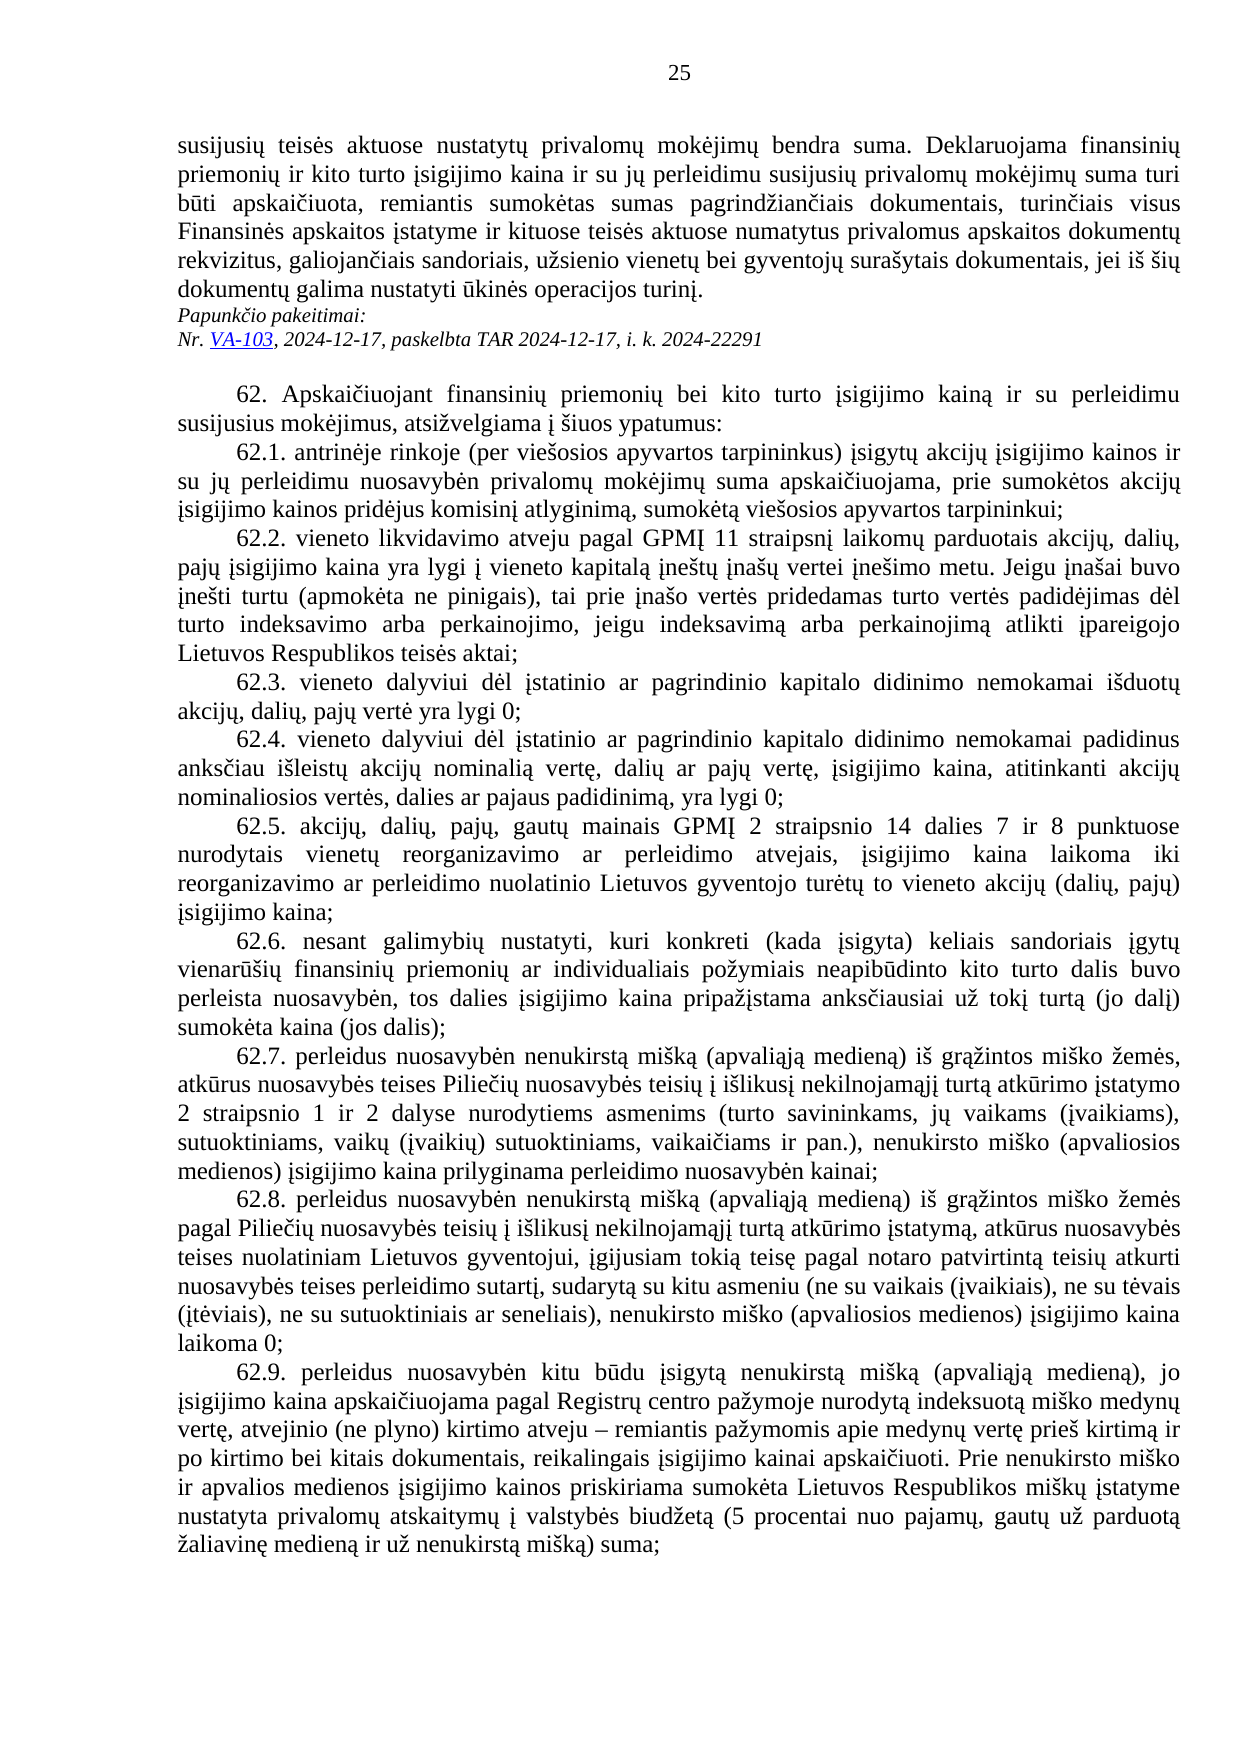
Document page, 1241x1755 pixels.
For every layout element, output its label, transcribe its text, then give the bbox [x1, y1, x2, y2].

text 62.3. vieneto dalyviui dėl įstatinio ar pagrindinio kapitalo didinimo nemokamai išduotų akcijų, dalių, pajų vertė yra lygi 0; [177, 667, 1181, 724]
text susijusių teisės aktuose nustatytų privalomų mokėjimų bendra suma. Deklaruojama finansinių priemonių ir kito turto įsigijimo kaina ir su jų perleidimu susijusių privalomų mokėjimų suma turi būti apskaičiuota, remiantis sumokėtas sumas pagrindžiančiais dokumentais, turinčiais visus Finansinės apskaitos įstatyme ir kituose teisės aktuose numatytus privalomus apskaitos dokumentų rekvizitus, galiojančiais sandoriais, užsienio vienetų bei gyventojų surašytais dokumentais, jei iš šių dokumentų galima nustatyti ūkinės operacijos turinį. [177, 130, 1181, 303]
text 62.1. antrinėje rinkoje (per viešosios apyvartos tarpininkus) įsigytų akcijų įsigijimo kainos ir su jų perleidimu nuosavybėn privalomų mokėjimų suma apskaičiuojama, prie sumokėtos akcijų įsigijimo kainos pridėjus komisinį atlyginimą, sumokėtą viešosios apyvartos tarpininkui; [177, 437, 1181, 523]
text Papunkčio pakeitimai: [177, 303, 1181, 327]
text Nr. VA-103, 2024-12-17, paskelbta TAR 2024-12-17, i. k. 2024-22291 [177, 327, 1181, 351]
text 62.6. nesant galimybių nustatyti, kuri konkreti (kada įsigyta) keliais sandoriais įgytų vienarūšių finansinių priemonių ar individualiais požymiais neapibūdinto kito turto dalis buvo perleista nuosavybėn, tos dalies įsigijimo kaina pripažįstama anksčiausiai už tokį turtą (jo dalį) sumokėta kaina (jos dalis); [177, 926, 1181, 1041]
text 62.5. akcijų, dalių, pajų, gautų mainais GPMĮ 2 straipsnio 14 dalies 7 ir 8 punktuose nurodytais vienetų reorganizavimo ar perleidimo atvejais, įsigijimo kaina laikoma iki reorganizavimo ar perleidimo nuolatinio Lietuvos gyventojo turėtų to vieneto akcijų (dalių, pajų) įsigijimo kaina; [177, 811, 1181, 926]
text 62.9. perleidus nuosavybėn kitu būdu įsigytą nenukirstą mišką (apvaliąją medieną), jo įsigijimo kaina apskaičiuojama pagal Registrų centro pažymoje nurodytą indeksuotą miško medynų vertę, atvejinio (ne plyno) kirtimo atveju – remiantis pažymomis apie medynų vertę prieš kirtimą ir po kirtimo bei kitais dokumentais, reikalingais įsigijimo kainai apskaičiuoti. Prie nenukirsto miško ir apvalios medienos įsigijimo kainos priskiriama sumokėta Lietuvos Respublikos miškų įstatyme nustatyta privalomų atskaitymų į valstybės biudžetą (5 procentai nuo pajamų, gautų už parduotą žaliavinę medieną ir už nenukirstą mišką) suma; [177, 1357, 1181, 1558]
text 62.8. perleidus nuosavybėn nenukirstą mišką (apvaliąją medieną) iš grąžintos miško žemės pagal Piliečių nuosavybės teisių į išlikusį nekilnojamąjį turtą atkūrimo įstatymą, atkūrus nuosavybės teises nuolatiniam Lietuvos gyventojui, įgijusiam tokią teisę pagal notaro patvirtintą teisių atkurti nuosavybės teises perleidimo sutartį, sudarytą su kitu asmeniu (ne su vaikais (įvaikiais), ne su tėvais (įtėviais), ne su sutuoktiniais ar seneliais), nenukirsto miško (apvaliosios medienos) įsigijimo kaina laikoma 0; [177, 1184, 1181, 1357]
text 62.2. vieneto likvidavimo atveju pagal GPMĮ 11 straipsnį laikomų parduotais akcijų, dalių, pajų įsigijimo kaina yra lygi į vieneto kapitalą įneštų įnašų vertei įnešimo metu. Jeigu įnašai buvo įnešti turtu (apmokėta ne pinigais), tai prie įnašo vertės pridedamas turto vertės padidėjimas dėl turto indeksavimo arba perkainojimo, jeigu indeksavimą arba perkainojimą atlikti įpareigojo Lietuvos Respublikos teisės aktai; [177, 523, 1181, 667]
text 62. Apskaičiuojant finansinių priemonių bei kito turto įsigijimo kainą ir su perleidimu susijusius mokėjimus, atsižvelgiama į šiuos ypatumus: [177, 379, 1181, 437]
text 62.4. vieneto dalyviui dėl įstatinio ar pagrindinio kapitalo didinimo nemokamai padidinus anksčiau išleistų akcijų nominalią vertę, dalių ar pajų vertę, įsigijimo kaina, atitinkanti akcijų nominaliosios vertės, dalies ar pajaus padidinimą, yra lygi 0; [177, 724, 1181, 811]
text 62.7. perleidus nuosavybėn nenukirstą mišką (apvaliąją medieną) iš grąžintos miško žemės, atkūrus nuosavybės teises Piliečių nuosavybės teisių į išlikusį nekilnojamąjį turtą atkūrimo įstatymo 2 straipsnio 1 ir 2 dalyse nurodytiems asmenims (turto savininkams, jų vaikams (įvaikiams), sutuoktiniams, vaikų (įvaikių) sutuoktiniams, vaikaičiams ir pan.), nenukirsto miško (apvaliosios medienos) įsigijimo kaina prilyginama perleidimo nuosavybėn kainai; [177, 1041, 1181, 1184]
